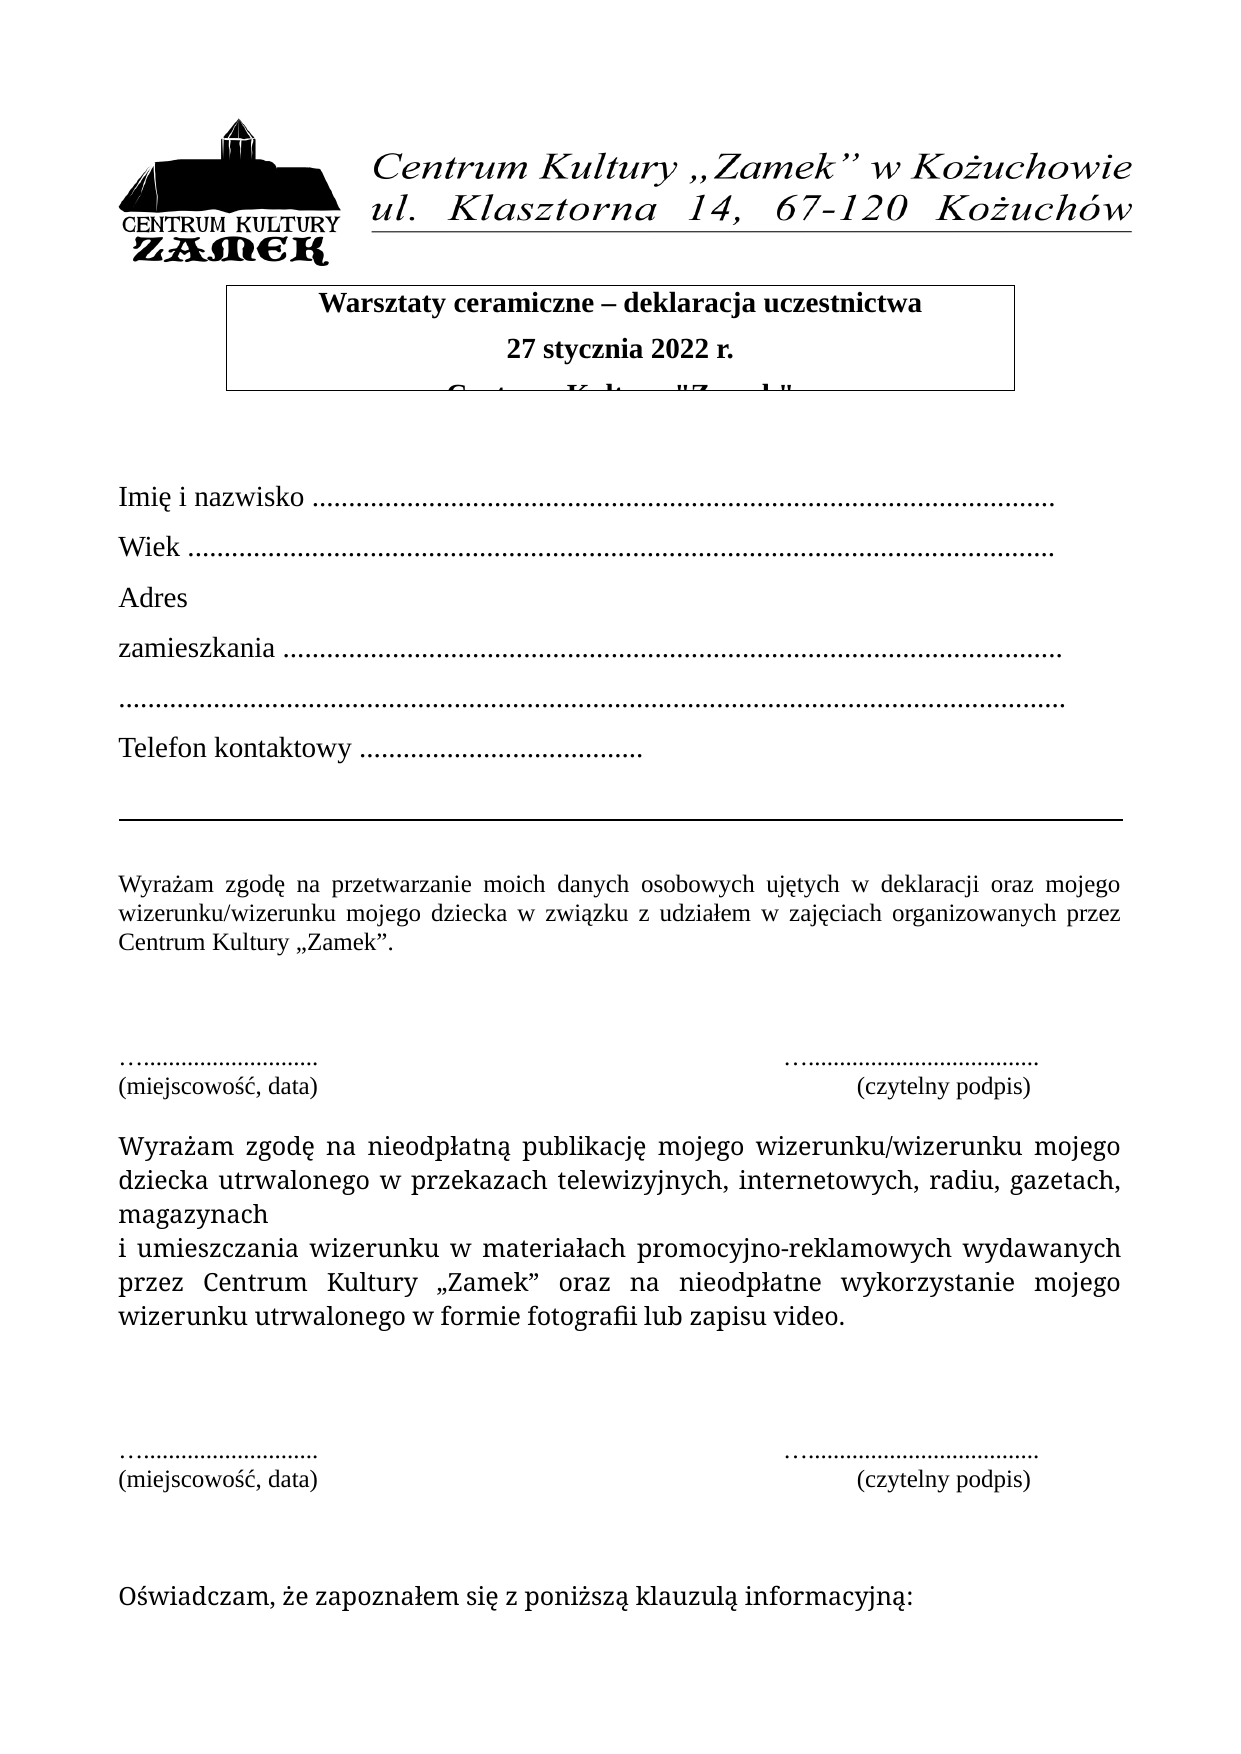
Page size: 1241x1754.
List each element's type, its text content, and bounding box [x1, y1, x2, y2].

text Imię i nazwisko ...................................................................................................... [118, 479, 1122, 513]
text Centrum Kultury "Zamek" [227, 377, 1014, 390]
text Adres zamieszkania ........................................................................................................... [118, 580, 1122, 663]
text .................................................................................................................................. [118, 680, 1122, 714]
text Oświadczam, że zapoznałem się z poniższą klauzulą informacyjną: [118, 1579, 1122, 1613]
text Warsztaty ceramiczne – deklaracja uczestnictwa [227, 286, 1014, 319]
text Wyrażam zgodę na nieodpłatną publikację mojego wizerunku/wizerunku mojego dziecka utrwalonego w przekazach telewizyjnych, internetowych, radiu, gazetach, magazynach i umieszczania wizerunku w materiałach promocyjno-reklamowych wydawanych przez Centrum Kultury „Zamek” oraz na nieodpłatne wykorzystanie mojego wizerunku utrwalonego w formie fotografii lub zapisu video. [118, 1128, 1122, 1333]
text Wiek ....................................................................................................................... [118, 529, 1122, 563]
text Wyrażam zgodę na przetwarzanie moich danych osobowych ujętych w deklaracji oraz mojego wizerunku/wizerunku mojego dziecka w związku z udziałem w zajęciach organizowanych przez Centrum Kultury „Zamek”. [118, 869, 1122, 956]
text (miejscowość, data) (czytelny podpis) [118, 1464, 1122, 1492]
text …............................ …..................................... [118, 1435, 1122, 1464]
text (miejscowość, data) (czytelny podpis) [118, 1071, 1122, 1099]
text Telefon kontaktowy ....................................... [118, 731, 1122, 764]
text 27 stycznia 2022 r. [227, 331, 1014, 365]
text …............................ …..................................... [118, 1042, 1122, 1071]
